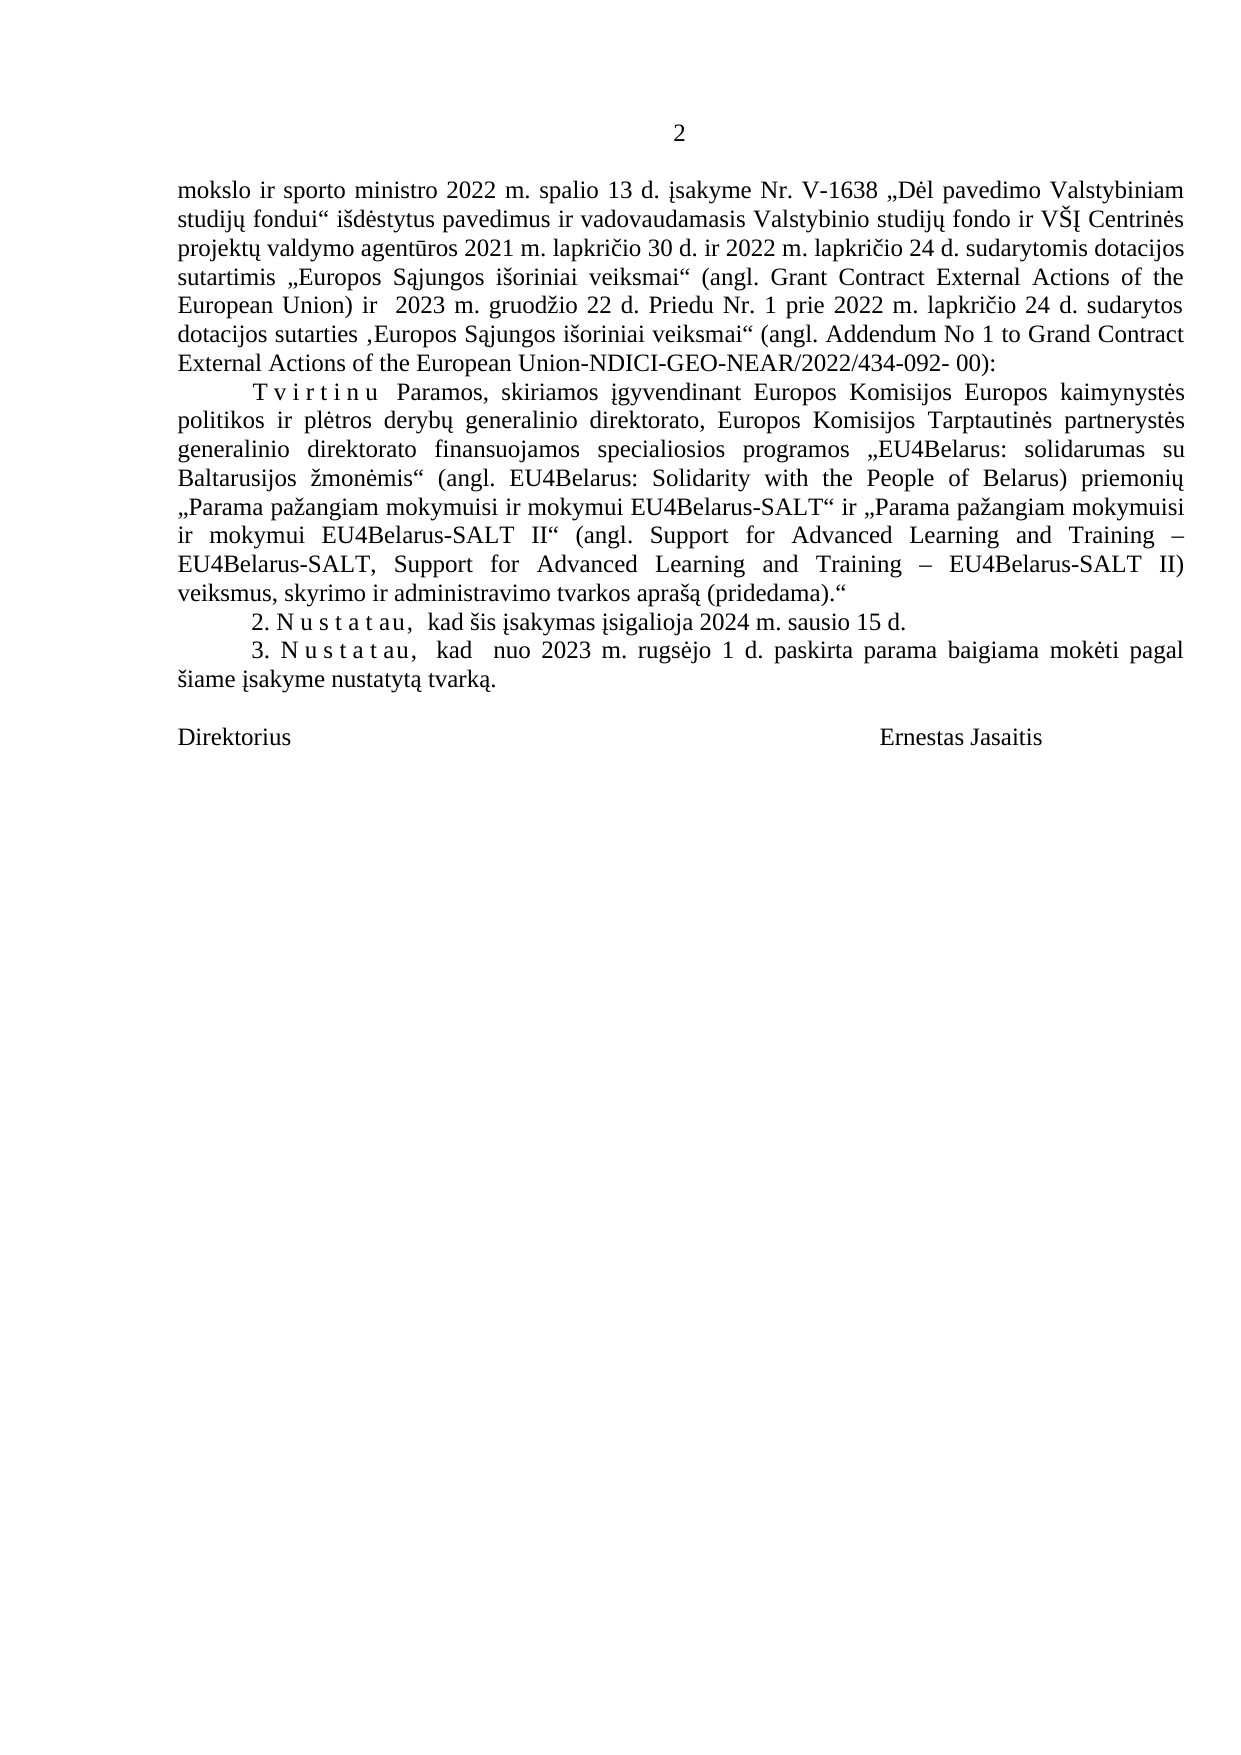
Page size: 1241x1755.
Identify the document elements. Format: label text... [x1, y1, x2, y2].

text 2. Nustatau, kad šis įsakymas įsigalioja 2024 m. sausio 15 d. [177, 607, 1185, 636]
text 3. Nustatau, kad nuo 2023 m. rugsėjo 1 d. paskirta parama baigiama mokėti pagal šiame įsakyme nustatytą tvarką. [177, 636, 1185, 693]
text Direktorius Ernestas Jasaitis [177, 722, 1181, 751]
text mokslo ir sporto ministro 2022 m. spalio 13 d. įsakyme Nr. V-1638 „Dėl pavedimo Valstybiniam studijų fondui“ išdėstytus pavedimus ir vadovaudamasis Valstybinio studijų fondo ir VŠĮ Centrinės projektų valdymo agentūros 2021 m. lapkričio 30 d. ir 2022 m. lapkričio 24 d. sudarytomis dotacijos sutartimis „Europos Sąjungos išoriniai veiksmai“ (angl. Grant Contract External Actions of the European Union) ir 2023 m. gruodžio 22 d. Priedu Nr. 1 prie 2022 m. lapkričio 24 d. sudarytos dotacijos sutarties ‚Europos Sąjungos išoriniai veiksmai“ (angl. Addendum No 1 to Grand Contract External Actions of the European Union-NDICI-GEO-NEAR/2022/434-092- 00): [177, 176, 1185, 377]
text Tvirtinu Paramos, skiriamos įgyvendinant Europos Komisijos Europos kaimynystės politikos ir plėtros derybų generalinio direktorato, Europos Komisijos Tarptautinės partnerystės generalinio direktorato finansuojamos specialiosios programos „EU4Belarus: solidarumas su Baltarusijos žmonėmis“ (angl. EU4Belarus: Solidarity with the People of Belarus) priemonių „Parama pažangiam mokymuisi ir mokymui EU4Belarus-SALT“ ir „Parama pažangiam mokymuisi ir mokymui EU4Belarus-SALT II“ (angl. Support for Advanced Learning and Training – EU4Belarus-SALT, Support for Advanced Learning and Training – EU4Belarus-SALT II) veiksmus, skyrimo ir administravimo tvarkos aprašą (pridedama).“ [177, 377, 1185, 607]
